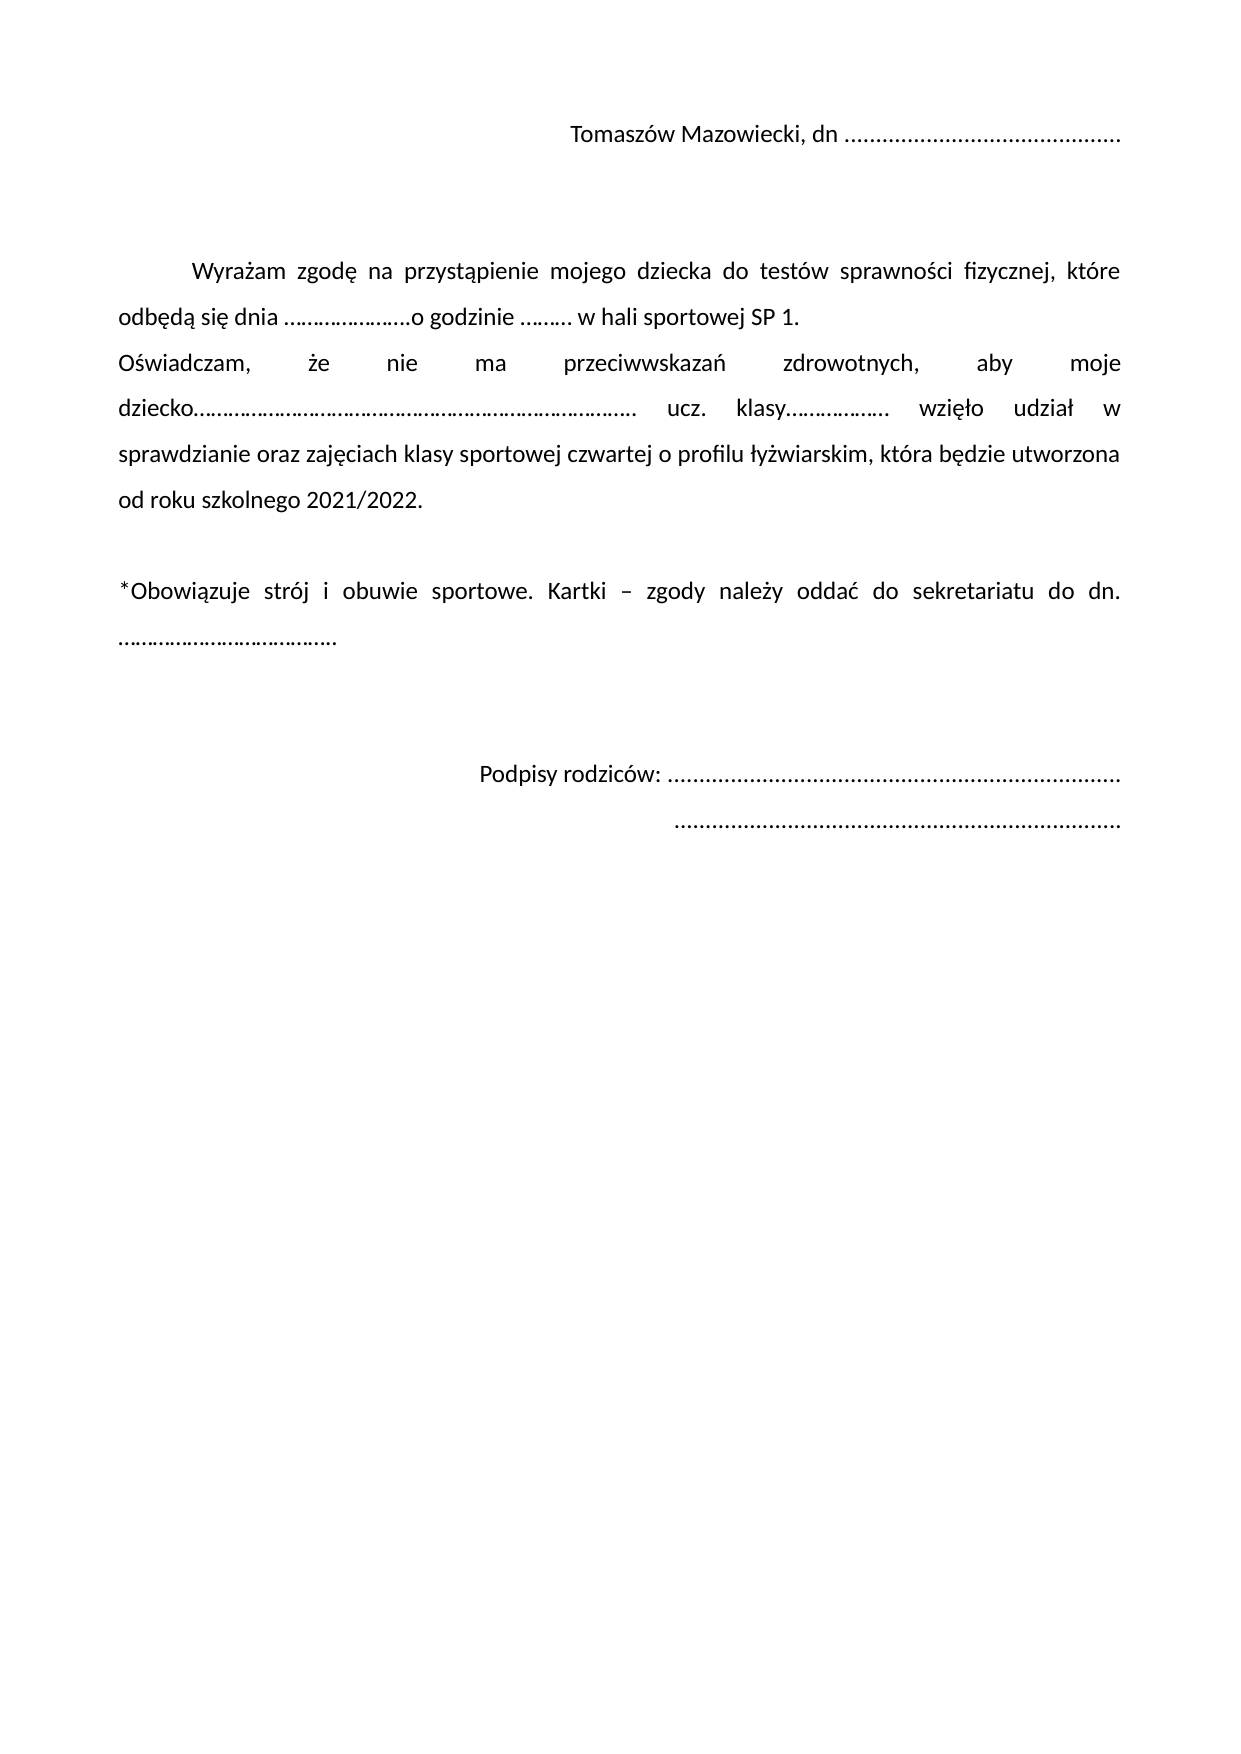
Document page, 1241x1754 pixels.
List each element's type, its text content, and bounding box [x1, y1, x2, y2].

text ....................................................................... [118, 804, 1122, 834]
text Podpisy rodziców: ........................................................................ [118, 758, 1122, 789]
text Tomaszów Mazowiecki, dn ............................................ [118, 118, 1122, 149]
text Oświadczam, że nie ma przeciwwskazań zdrowotnych, aby moje dziecko………………………………………………………………….. ucz. klasy……………… wzięło udział w sprawdzianie oraz zajęciach klasy sportowej czwartej o profilu łyżwiarskim, która będzie utworzona od roku szkolnego 2021/2022. [118, 347, 1122, 514]
text *Obowiązuje strój i obuwie sportowe. Kartki – zgody należy oddać do sekretariatu do dn. ……………………………….. [118, 575, 1122, 652]
text Wyrażam zgodę na przystąpienie mojego dziecka do testów sprawności fizycznej, które odbędą się dnia ………………….o godzinie ……… w hali sportowej SP 1. [118, 255, 1122, 332]
